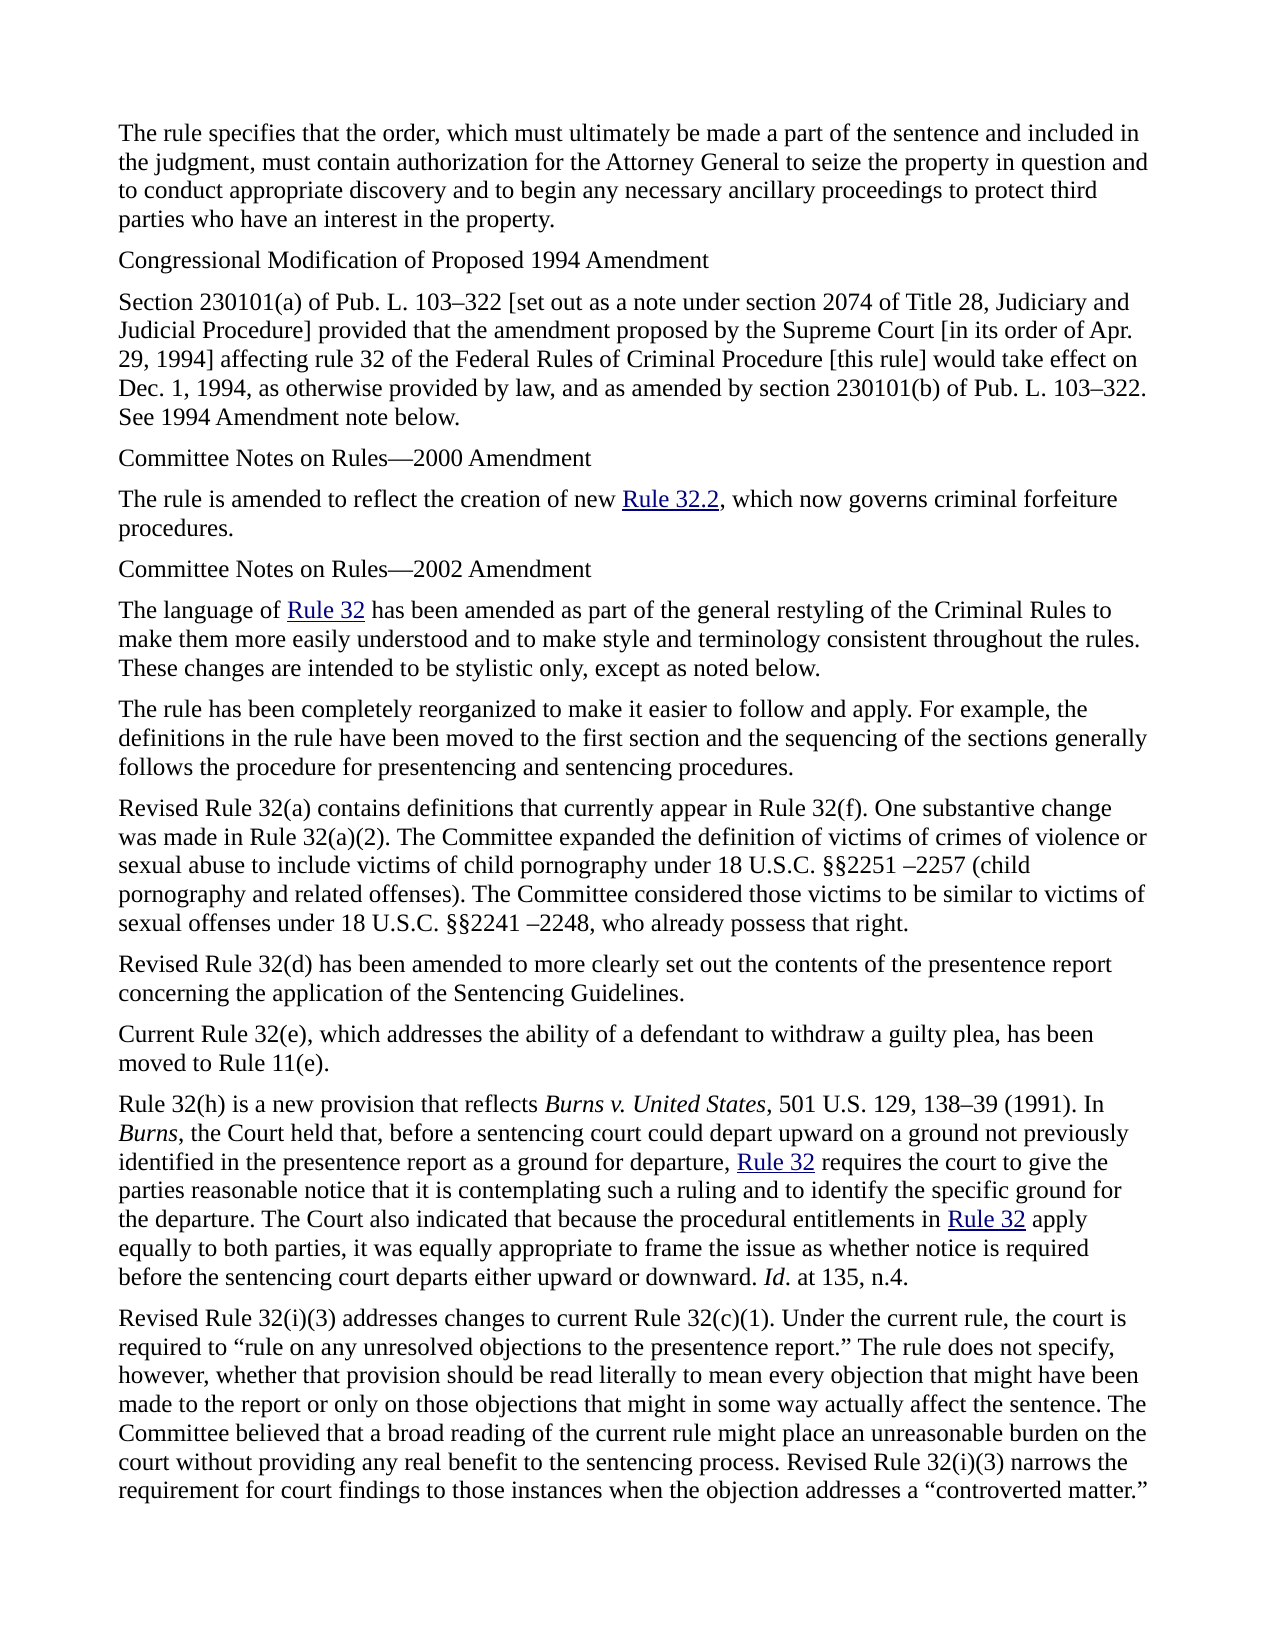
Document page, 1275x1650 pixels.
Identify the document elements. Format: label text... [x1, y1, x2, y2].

text Revised Rule 32(a) contains definitions that currently appear in Rule 32(f). One substantive change was made in Rule 32(a)(2). The Committee expanded the definition of victims of crimes of violence or sexual abuse to include victims of child pornography under 18 U.S.C. §§2251 –2257 (child pornography and related offenses). The Committee considered those victims to be similar to victims of sexual offenses under 18 U.S.C. §§2241 –2248, who already possess that right. [118, 793, 1157, 937]
text Revised Rule 32(i)(3) addresses changes to current Rule 32(c)(1). Under the current rule, the court is required to “rule on any unresolved objections to the presentence report.” The rule does not specify, however, whether that provision should be read literally to mean every objection that might have been made to the report or only on those objections that might in some way actually affect the sentence. The Committee believed that a broad reading of the current rule might place an unreasonable burden on the court without providing any real benefit to the sentencing process. Revised Rule 32(i)(3) narrows the requirement for court findings to those instances when the objection addresses a “controverted matter.” [118, 1303, 1157, 1504]
text The language of Rule 32 has been amended as part of the general restyling of the Criminal Rules to make them more easily understood and to make style and terminology consistent throughout the rules. These changes are intended to be stylistic only, except as noted below. [118, 596, 1157, 682]
text Committee Notes on Rules—2002 Amendment [118, 554, 1157, 583]
text Section 230101(a) of Pub. L. 103–322 [set out as a note under section 2074 of Title 28, Judiciary and Judicial Procedure] provided that the amendment proposed by the Supreme Court [in its order of Apr. 29, 1994] affecting rule 32 of the Federal Rules of Criminal Procedure [this rule] would take effect on Dec. 1, 1994, as otherwise provided by law, and as amended by section 230101(b) of Pub. L. 103–322. See 1994 Amendment note below. [118, 287, 1157, 431]
text Revised Rule 32(d) has been amended to more clearly set out the contents of the presentence report concerning the application of the Sentencing Guidelines. [118, 949, 1157, 1007]
text The rule specifies that the order, which must ultimately be made a part of the sentence and included in the judgment, must contain authorization for the Attorney General to seize the property in question and to conduct appropriate discovery and to begin any necessary ancillary proceedings to protect third parties who have an interest in the property. [118, 118, 1157, 233]
text Current Rule 32(e), which addresses the ability of a defendant to withdraw a guilty plea, has been moved to Rule 11(e). [118, 1019, 1157, 1077]
text Congressional Modification of Proposed 1994 Amendment [118, 246, 1157, 274]
text The rule has been completely reorganized to make it easier to follow and apply. For example, the definitions in the rule have been moved to the first section and the sequencing of the sections generally follows the procedure for presentencing and sentencing procedures. [118, 694, 1157, 781]
text Committee Notes on Rules—2000 Amendment [118, 443, 1157, 472]
text The rule is amended to reflect the creation of new Rule 32.2, which now governs criminal forfeiture procedures. [118, 484, 1157, 542]
text Rule 32(h) is a new provision that reflects Burns v. United States, 501 U.S. 129, 138–39 (1991). In Burns, the Court held that, before a sentencing court could depart upward on a ground not previously identified in the presentence report as a ground for departure, Rule 32 requires the court to give the parties reasonable notice that it is contemplating such a ruling and to identify the specific ground for the departure. The Court also indicated that because the procedural entitlements in Rule 32 apply equally to both parties, it was equally appropriate to frame the issue as whether notice is required before the sentencing court departs either upward or downward. Id. at 135, n.4. [118, 1089, 1157, 1291]
